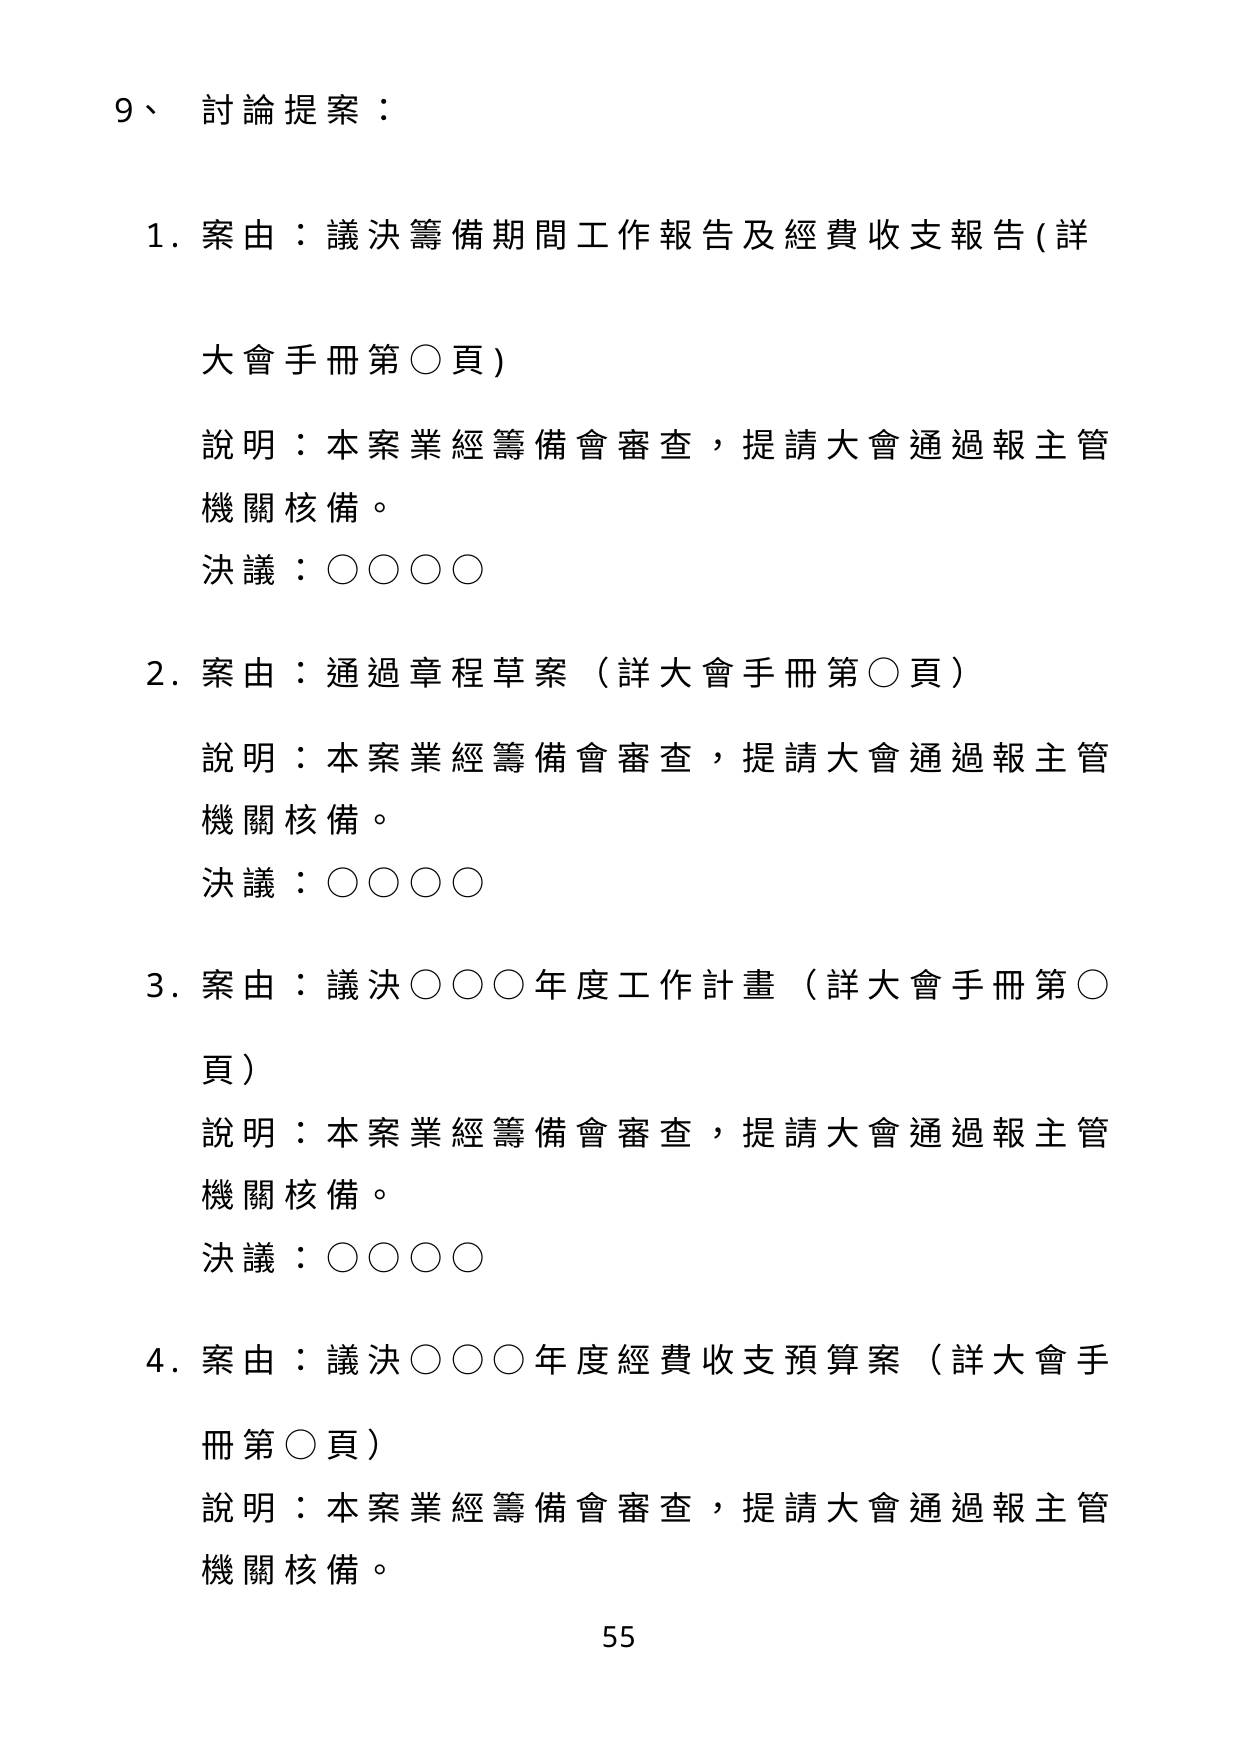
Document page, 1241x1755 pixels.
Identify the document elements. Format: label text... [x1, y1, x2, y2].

text 決議：○○○○ [187, 1214, 1124, 1277]
list 案由：議決○○○年度經費收支預算案（詳大會手冊第○頁） [143, 1277, 1124, 1464]
text 說明：本案業經籌備會審查，提請大會通過報主管機關核備。 [187, 402, 1124, 527]
list 案由：通過章程草案（詳大會手冊第○頁） [143, 589, 1124, 714]
text 決議：○○○○ [187, 839, 1124, 902]
list 案由：議決○○○年度工作計畫（詳大會手冊第○頁） [143, 902, 1124, 1089]
text 決議：○○○○ [187, 527, 1124, 589]
text 說明：本案業經籌備會審查，提請大會通過報主管機關核備。 [187, 714, 1124, 839]
list 討論提案： [113, 27, 1124, 152]
list 案由：議決籌備期間工作報告及經費收支報告(詳大會手冊第○頁) [143, 152, 1124, 402]
text 說明：本案業經籌備會審查，提請大會通過報主管機關核備。 [187, 1464, 1124, 1589]
text 說明：本案業經籌備會審查，提請大會通過報主管機關核備。 [187, 1089, 1124, 1214]
